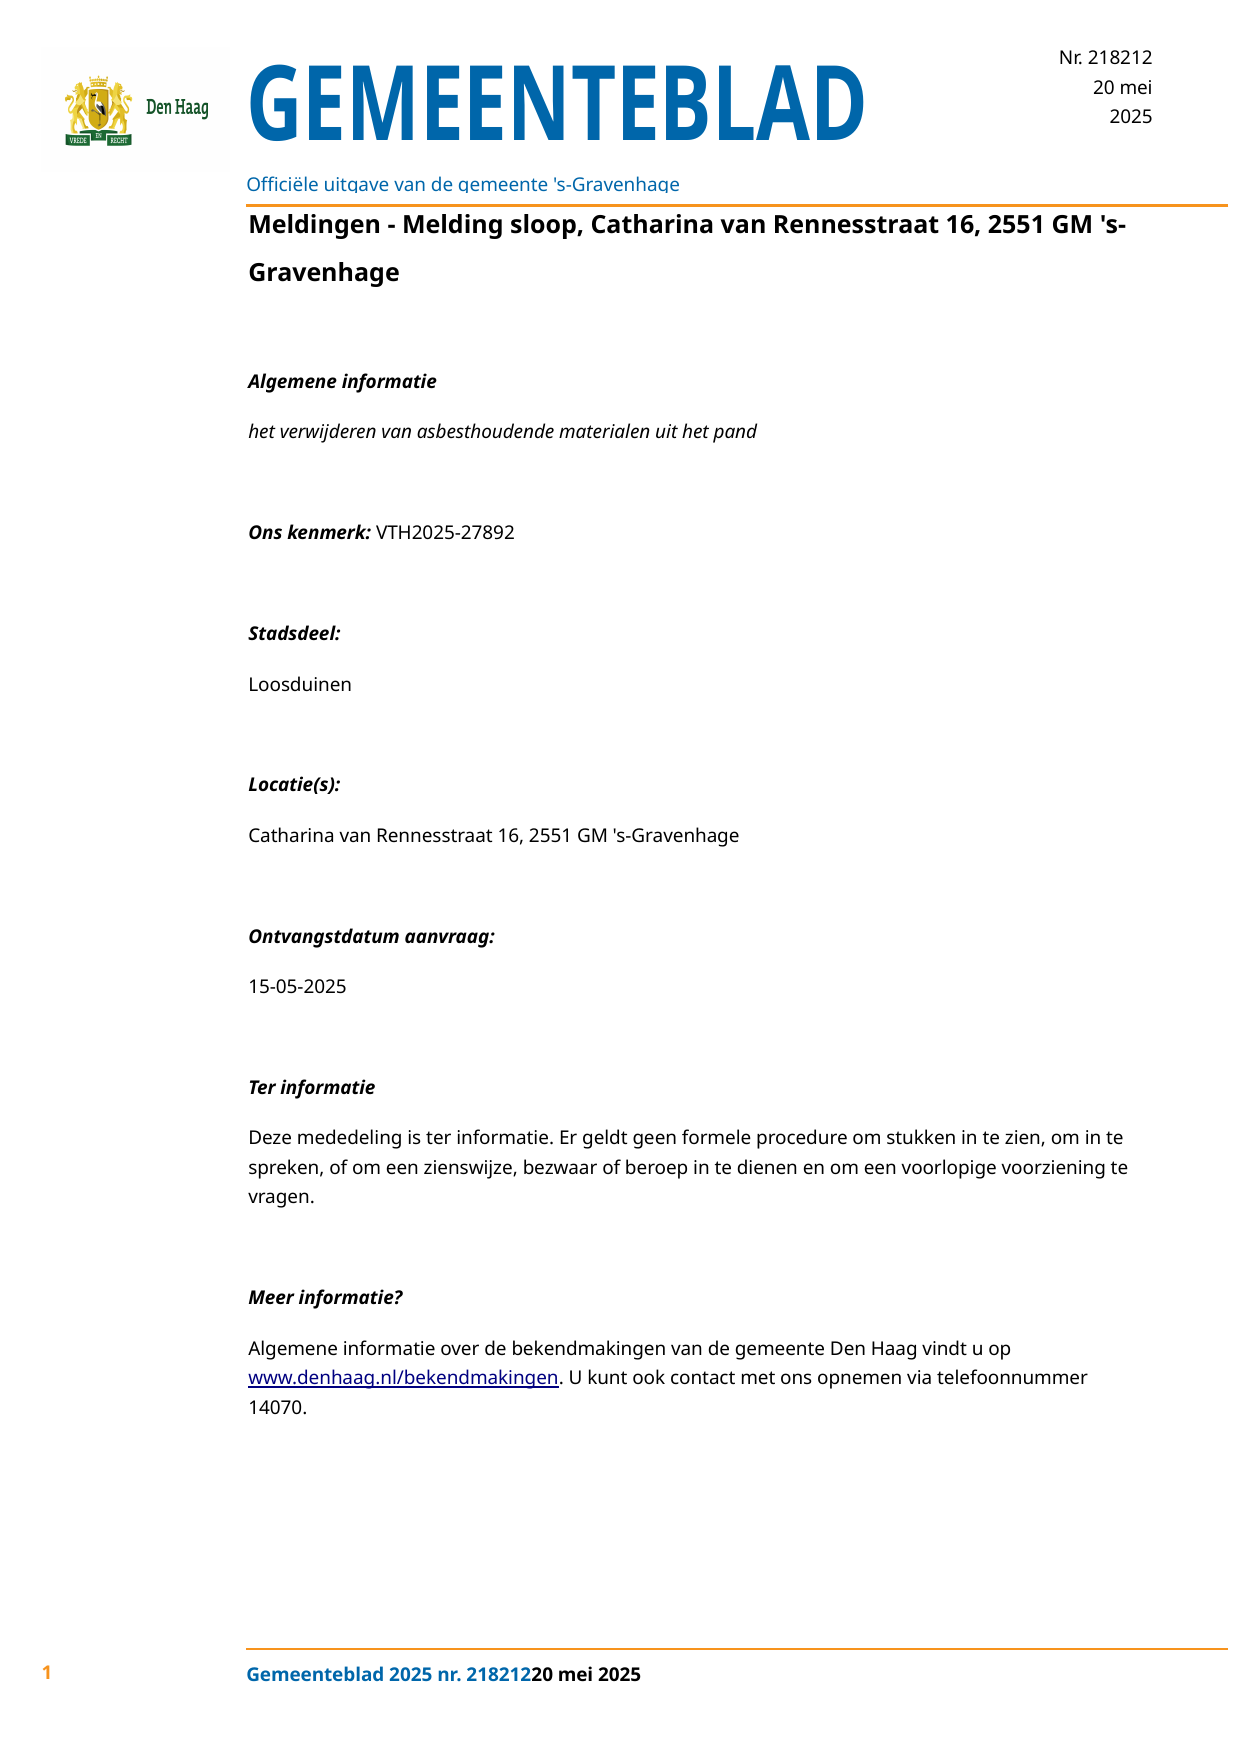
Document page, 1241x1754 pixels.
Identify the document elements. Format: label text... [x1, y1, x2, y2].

text 15-05-2025 [248, 973, 1152, 999]
text Stadsdeel: [248, 620, 1152, 646]
text Deze mededeling is ter informatie. Er geldt geen formele procedure om stukken in te zien, om in te spreken, of om een zienswijze, bezwaar of beroep in te dienen en om een voorlopige voorziening te vragen. [248, 1124, 1152, 1209]
text Ontvangstdatum aanvraag: [248, 923, 1152, 949]
text Meer informatie? [248, 1284, 1152, 1310]
text Ter informatie [248, 1074, 1152, 1100]
text Loosduinen [248, 671, 1152, 697]
picture [41, 47, 231, 172]
text Algemene informatie over de bekendmakingen van de gemeente Den Haag vindt u op www.denhaag.nl/bekendmakingen. U kunt ook contact met ons opnemen via telefoonnummer 14070. [248, 1335, 1152, 1420]
text Meldingen - Melding sloop, Catharina van Rennesstraat 16, 2551 GM 's-Gravenhage [248, 207, 1152, 288]
text Algemene informatie [248, 368, 1152, 394]
text Catharina van Rennesstraat 16, 2551 GM 's-Gravenhage [248, 822, 1152, 848]
text het verwijderen van asbesthoudende materialen uit het pand [248, 419, 1152, 444]
text Locatie(s): [248, 772, 1152, 797]
text Ons kenmerk: VTH2025-27892 [248, 519, 1152, 545]
